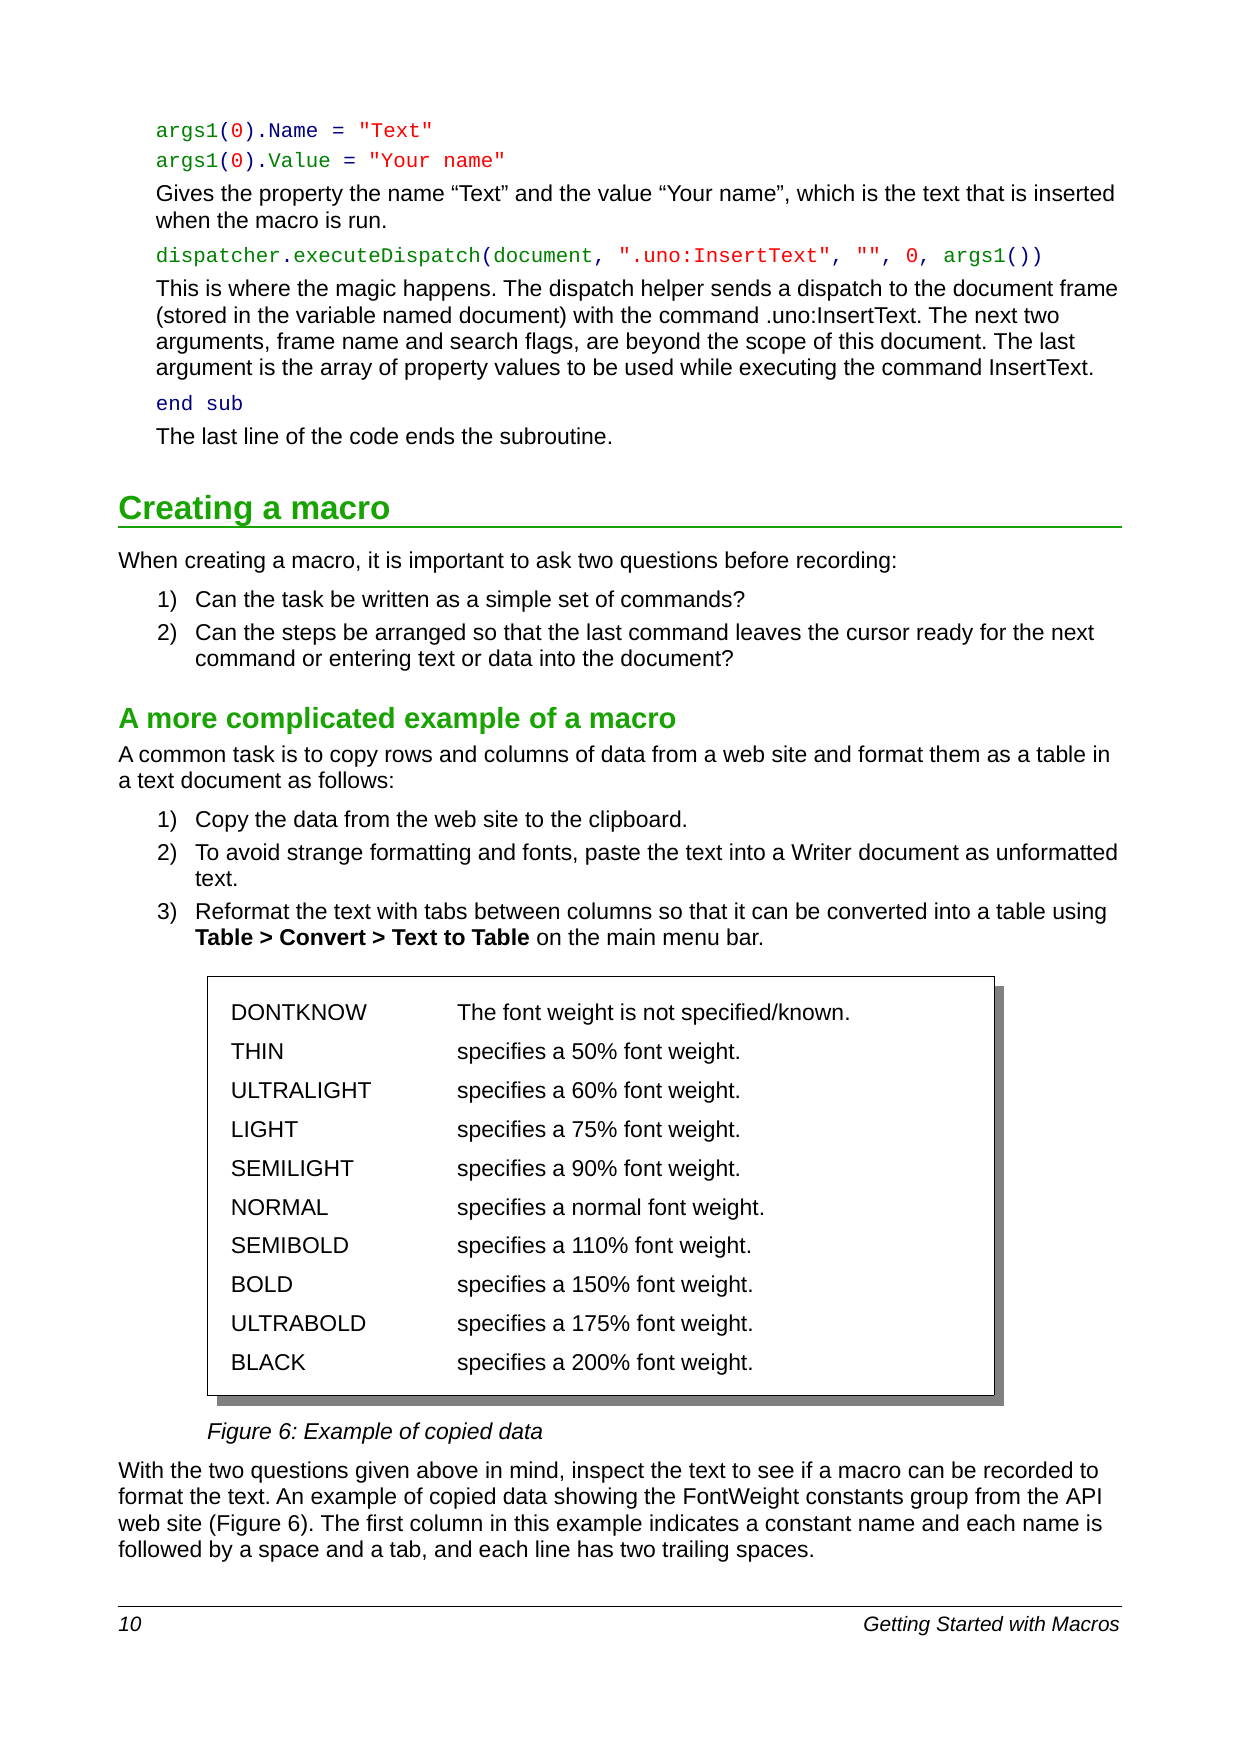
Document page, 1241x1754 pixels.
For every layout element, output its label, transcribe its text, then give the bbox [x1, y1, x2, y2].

text The last line of the code ends the subroutine. [156, 423, 1122, 449]
text LIGHT specifies a 75% font weight. [208, 1116, 993, 1142]
text A common task is to copy rows and columns of data from a web site and format them as a table in a text document as follows: [118, 741, 1122, 794]
list Reformat the text with tabs between columns so that it can be converted into a table using Table > Convert > Text to Table on the main menu bar. [177, 898, 1122, 951]
text SEMILIGHT specifies a 90% font weight. [208, 1155, 993, 1181]
text When creating a macro, it is important to ask two questions before recording: [118, 547, 1122, 574]
text ULTRABOLD specifies a 175% font weight. [208, 1310, 993, 1336]
text DONTKNOW The font weight is not specified/known. [208, 999, 993, 1026]
text end sub [156, 393, 1122, 417]
text args1(0).Name = "Text" [156, 118, 1122, 144]
text Figure 6: Example of copied data [207, 1418, 1033, 1444]
text NORMAL specifies a normal font weight. [208, 1193, 993, 1220]
text args1(0).Value = "Your name" [156, 150, 1122, 174]
list Can the task be written as a simple set of commands? [177, 586, 1122, 612]
text THIN specifies a 50% font weight. [208, 1038, 993, 1064]
text BLACK specifies a 200% font weight. [208, 1349, 993, 1375]
text Gives the property the name “Text” and the value “Your name”, which is the text that is inserted when the macro is run. [156, 180, 1122, 233]
text dispatcher.executeDispatch(document, ".uno:InsertText", "", 0, args1()) [156, 245, 1122, 269]
list Copy the data from the web site to the clipboard. [177, 806, 1122, 833]
text SEMIBOLD specifies a 110% font weight. [208, 1232, 993, 1259]
text BOLD specifies a 150% font weight. [208, 1271, 993, 1298]
text With the two questions given above in mind, inspect the text to see if a macro can be recorded to format the text. An example of copied data showing the FontWeight constants group from the API web site (Figure 6). The first column in this example indicates a constant name and each name is followed by a space and a tab, and each line has two trailing spaces. [118, 1457, 1122, 1562]
list Can the steps be arranged so that the last command leaves the cursor ready for the next command or entering text or data into the document? [177, 619, 1122, 671]
subtitle Creating a macro [118, 488, 1122, 526]
list To avoid strange formatting and fonts, paste the text into a Writer document as unformatted text. [177, 839, 1122, 892]
text This is where the magic happens. The dispatch helper sends a dispatch to the document frame (stored in the variable named document) with the command .uno:InsertText. The next two arguments, frame name and search flags, are beyond the scope of this document. The last argument is the array of property values to be used while executing the command InsertText. [156, 275, 1122, 381]
subtitle A more complicated example of a macro [118, 701, 1122, 734]
text ULTRALIGHT specifies a 60% font weight. [208, 1077, 993, 1103]
